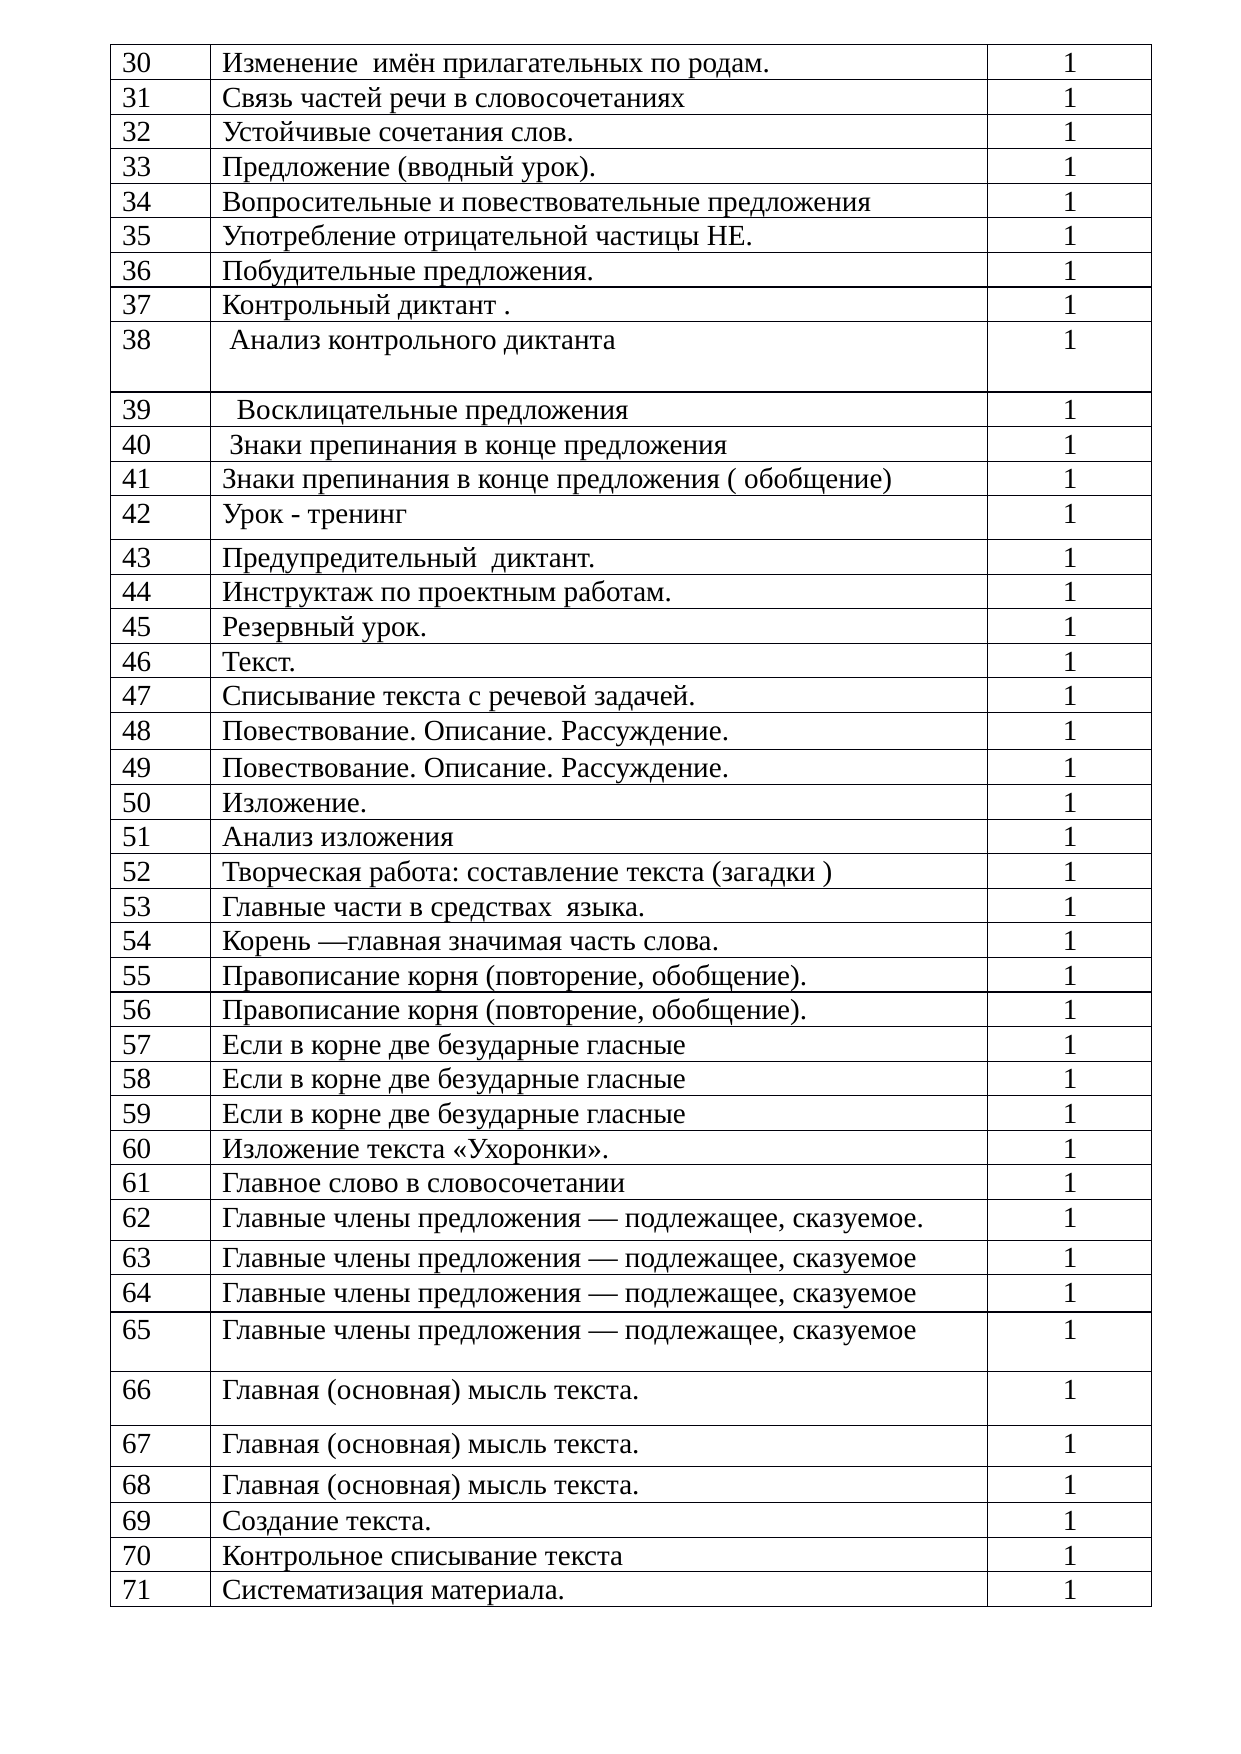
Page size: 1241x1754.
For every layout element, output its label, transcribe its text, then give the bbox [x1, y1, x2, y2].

table_cell Главное слово в словосочетании [211, 1165, 987, 1199]
table_cell Главные члены предложения — подлежащее, сказуемое [211, 1241, 987, 1274]
table_cell 1 [988, 288, 1151, 321]
table_cell 39 [111, 393, 210, 426]
table_cell 34 [111, 184, 210, 217]
table_cell Главные члены предложения — подлежащее, сказуемое [211, 1275, 987, 1311]
table_cell Главные части в средствах языка. [211, 889, 987, 922]
table_cell 46 [111, 644, 210, 677]
table_cell 1 [988, 1372, 1151, 1425]
table_cell 63 [111, 1241, 210, 1274]
table_cell Изложение. [211, 785, 987, 818]
table_cell 1 [988, 540, 1151, 573]
table_cell Предупредительный диктант. [211, 540, 987, 573]
table_cell 51 [111, 820, 210, 853]
table_cell Систематизация материала. [211, 1572, 987, 1606]
table_cell 64 [111, 1275, 210, 1311]
table_cell 68 [111, 1467, 210, 1502]
table_cell 1 [988, 253, 1151, 286]
table_cell 1 [988, 1200, 1151, 1239]
table_cell 1 [988, 496, 1151, 539]
table_cell Употребление отрицательной частицы НЕ. [211, 218, 987, 252]
table_cell Контрольное списывание текста [211, 1538, 987, 1571]
table_cell Устойчивые сочетания слов. [211, 115, 987, 148]
table_cell Творческая работа: составление текста (загадки ) [211, 854, 987, 888]
table_cell 1 [988, 923, 1151, 957]
table_cell Корень —главная значимая часть слова. [211, 923, 987, 957]
table_cell 1 [988, 462, 1151, 495]
table_cell Правописание корня (повторение, обобщение). [211, 958, 987, 991]
table_cell Предложение (вводный урок). [211, 149, 987, 183]
table_cell 1 [988, 1062, 1151, 1095]
table_cell 53 [111, 889, 210, 922]
table_cell 1 [988, 889, 1151, 922]
table_cell 44 [111, 575, 210, 608]
table_cell 1 [988, 1241, 1151, 1274]
table_cell Резервный урок. [211, 609, 987, 643]
table_cell Знаки препинания в конце предложения [211, 427, 987, 461]
table_cell 45 [111, 609, 210, 643]
table_cell 31 [111, 80, 210, 113]
table_cell 1 [988, 322, 1151, 391]
table_cell Если в корне две безударные гласные [211, 1062, 987, 1095]
table_cell 1 [988, 1572, 1151, 1606]
table_cell 40 [111, 427, 210, 461]
table_cell 66 [111, 1372, 210, 1425]
table_cell 1 [988, 1275, 1151, 1311]
table_cell 1 [988, 1313, 1151, 1371]
table_cell 48 [111, 713, 210, 749]
table_cell 1 [988, 1503, 1151, 1537]
table_cell Повествование. Описание. Рассуждение. [211, 713, 987, 749]
table_cell Изменение имён прилагательных по родам. [211, 45, 987, 79]
table_cell Главная (основная) мысль текста. [211, 1372, 987, 1425]
table_cell 37 [111, 288, 210, 321]
table_cell Вопросительные и повествовательные предложения [211, 184, 987, 217]
table_cell 1 [988, 958, 1151, 991]
table_cell 1 [988, 713, 1151, 749]
table_cell 1 [988, 427, 1151, 461]
table_cell 1 [988, 1165, 1151, 1199]
table_cell 1 [988, 1131, 1151, 1164]
table_cell 43 [111, 540, 210, 573]
table_cell Побудительные предложения. [211, 253, 987, 286]
table_cell Анализ изложения [211, 820, 987, 853]
table_cell 32 [111, 115, 210, 148]
table_cell 58 [111, 1062, 210, 1095]
table_cell 42 [111, 496, 210, 539]
table_cell Инструктаж по проектным работам. [211, 575, 987, 608]
table_cell 1 [988, 644, 1151, 677]
table_cell 30 [111, 45, 210, 79]
table_cell 67 [111, 1426, 210, 1466]
table_cell 1 [988, 575, 1151, 608]
table_cell 59 [111, 1096, 210, 1130]
table_cell 65 [111, 1313, 210, 1371]
table_cell Связь частей речи в словосочетаниях [211, 80, 987, 113]
table_cell Текст. [211, 644, 987, 677]
table_cell 33 [111, 149, 210, 183]
table_cell 54 [111, 923, 210, 957]
table_cell 1 [988, 1538, 1151, 1571]
table_cell 1 [988, 678, 1151, 712]
table_cell 61 [111, 1165, 210, 1199]
table_cell Повествование. Описание. Рассуждение. [211, 750, 987, 784]
table_cell Анализ контрольного диктанта [211, 322, 987, 391]
table_cell 1 [988, 45, 1151, 79]
table_cell 1 [988, 115, 1151, 148]
table_cell 35 [111, 218, 210, 252]
table_cell 1 [988, 609, 1151, 643]
table_cell 1 [988, 1027, 1151, 1061]
table_cell Создание текста. [211, 1503, 987, 1537]
table_cell Восклицательные предложения [211, 393, 987, 426]
table_cell 57 [111, 1027, 210, 1061]
table_cell 52 [111, 854, 210, 888]
table_cell 36 [111, 253, 210, 286]
table_cell Если в корне две безударные гласные [211, 1096, 987, 1130]
table_cell 1 [988, 184, 1151, 217]
table_cell Изложение текста «Ухоронки». [211, 1131, 987, 1164]
table_cell 60 [111, 1131, 210, 1164]
table_cell 55 [111, 958, 210, 991]
table_cell Главная (основная) мысль текста. [211, 1467, 987, 1502]
table_cell 1 [988, 854, 1151, 888]
table_cell Контрольный диктант . [211, 288, 987, 321]
table_cell 1 [988, 785, 1151, 818]
table_cell 1 [988, 1426, 1151, 1466]
table_cell Списывание текста с речевой задачей. [211, 678, 987, 712]
table_cell 1 [988, 820, 1151, 853]
table_cell 69 [111, 1503, 210, 1537]
table_cell 49 [111, 750, 210, 784]
table_cell 1 [988, 993, 1151, 1026]
table_cell 1 [988, 393, 1151, 426]
table_cell Главные члены предложения — подлежащее, сказуемое [211, 1313, 987, 1371]
table_cell 1 [988, 149, 1151, 183]
table_cell 1 [988, 218, 1151, 252]
table_cell Знаки препинания в конце предложения ( обобщение) [211, 462, 987, 495]
table_cell Урок - тренинг [211, 496, 987, 539]
table_cell 56 [111, 993, 210, 1026]
table_cell 1 [988, 1096, 1151, 1130]
table_cell 62 [111, 1200, 210, 1239]
table_cell Главные члены предложения — подлежащее, сказуемое. [211, 1200, 987, 1239]
table_cell Главная (основная) мысль текста. [211, 1426, 987, 1466]
table_cell 50 [111, 785, 210, 818]
table_cell Правописание корня (повторение, обобщение). [211, 993, 987, 1026]
table_cell 71 [111, 1572, 210, 1606]
table_cell 1 [988, 1467, 1151, 1502]
table_cell 47 [111, 678, 210, 712]
table_cell Если в корне две безударные гласные [211, 1027, 987, 1061]
table_cell 70 [111, 1538, 210, 1571]
table_cell 41 [111, 462, 210, 495]
table_cell 38 [111, 322, 210, 391]
table_cell 1 [988, 750, 1151, 784]
table_cell 1 [988, 80, 1151, 113]
